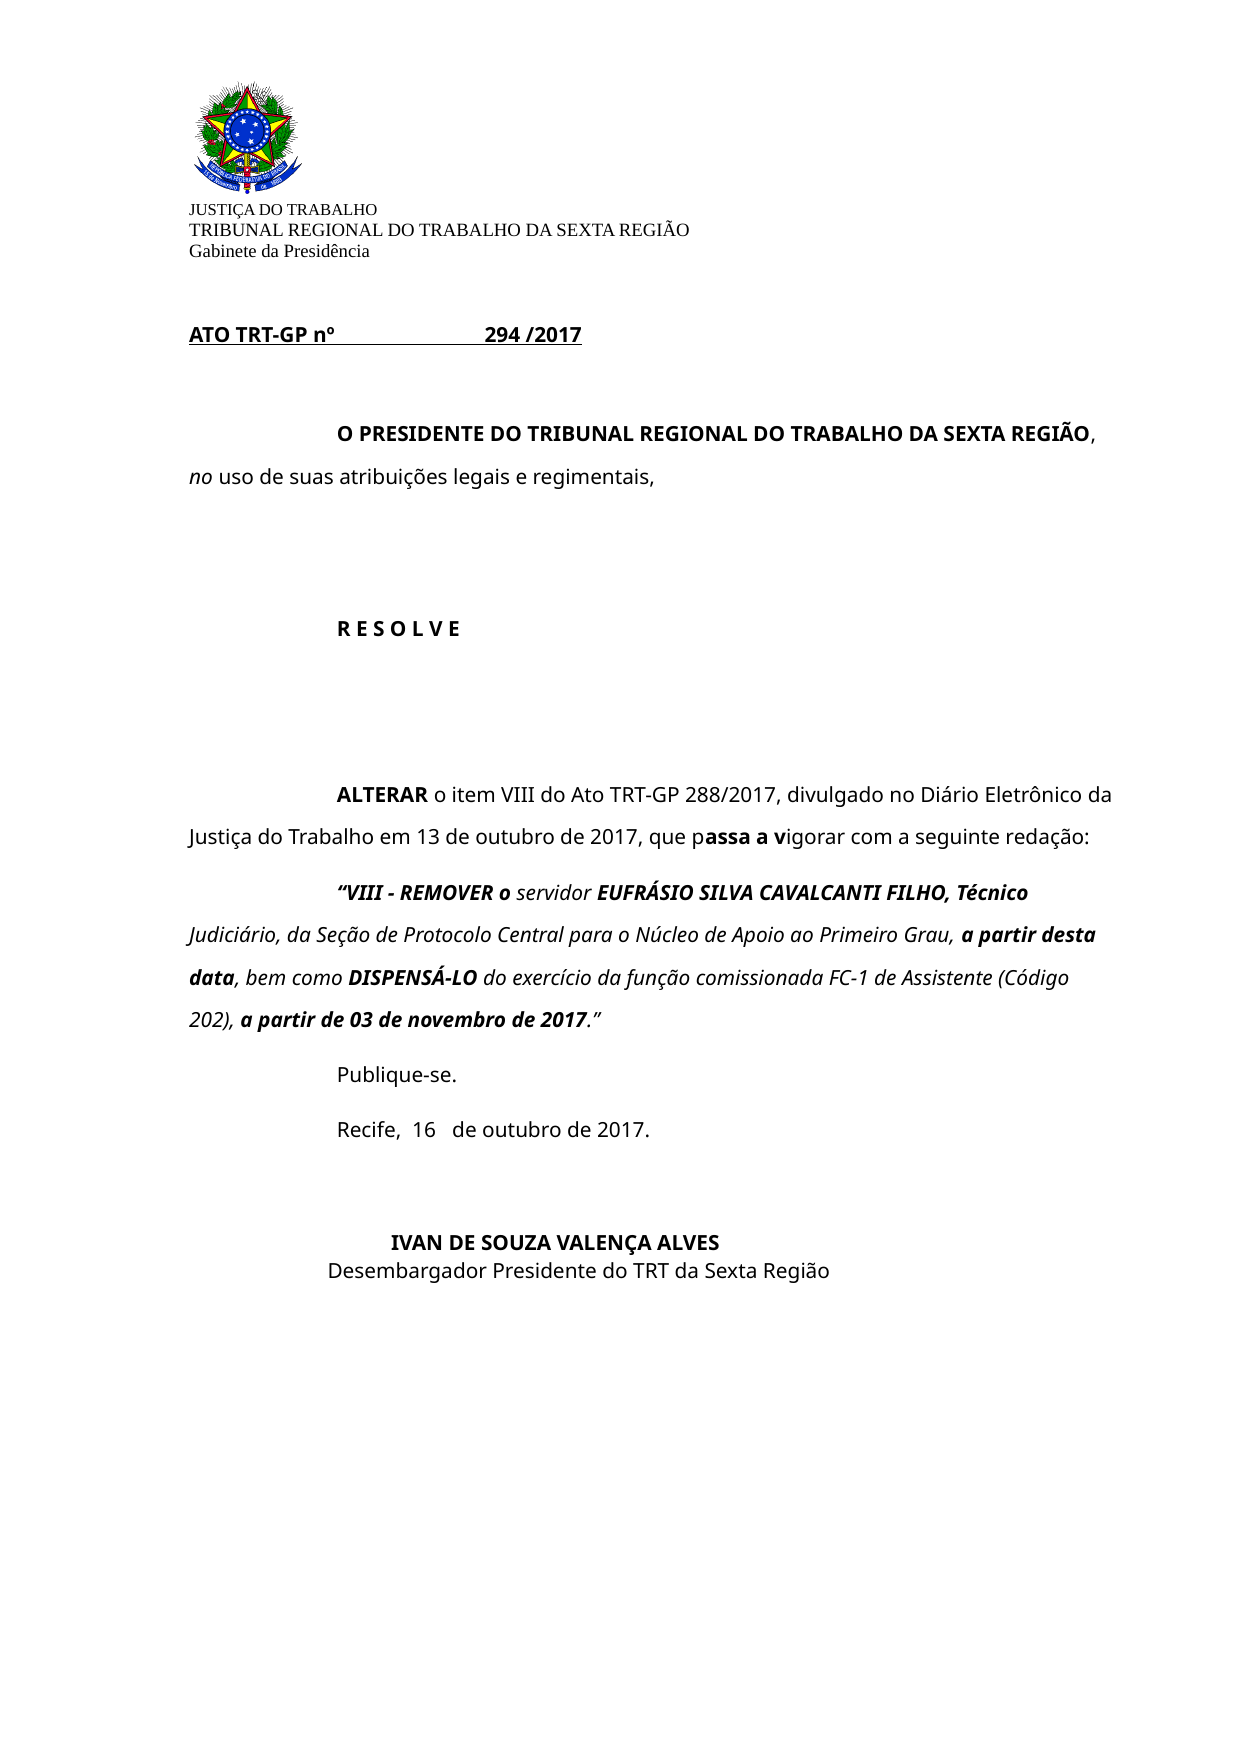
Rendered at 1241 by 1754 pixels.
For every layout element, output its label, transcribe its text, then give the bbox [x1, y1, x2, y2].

text IVAN DE SOUZA VALENÇA ALVES [189, 1228, 1122, 1256]
text R E S O L V E [189, 614, 1122, 643]
text Recife, 16 de outubro de 2017. [189, 1116, 1122, 1144]
text ATO TRT-GP nº 294 /2017 [189, 320, 1122, 348]
text Publique-se. [189, 1061, 1122, 1089]
text O PRESIDENTE DO TRIBUNAL REGIONAL DO TRABALHO DA SEXTA REGIÃO, no uso de suas atribuições legais e regimentais, [189, 419, 1122, 490]
picture [188, 78, 305, 196]
text Desembargador Presidente do TRT da Sexta Região [189, 1256, 1122, 1284]
text ALTERAR o item VIII do Ato TRT-GP 288/2017, divulgado no Diário Eletrônico da Justiça do Trabalho em 13 de outubro de 2017, que passa a vigorar com a seguinte redação: [189, 780, 1122, 851]
text “VIII - REMOVER o servidor EUFRÁSIO SILVA CAVALCANTI FILHO, Técnico Judiciário, da Seção de Protocolo Central para o Núcleo de Apoio ao Primeiro Grau, a partir desta data, bem como DISPENSÁ-LO do exercício da função comissionada FC-1 de Assistente (Código 202), a partir de 03 de novembro de 2017.” [189, 878, 1122, 1034]
